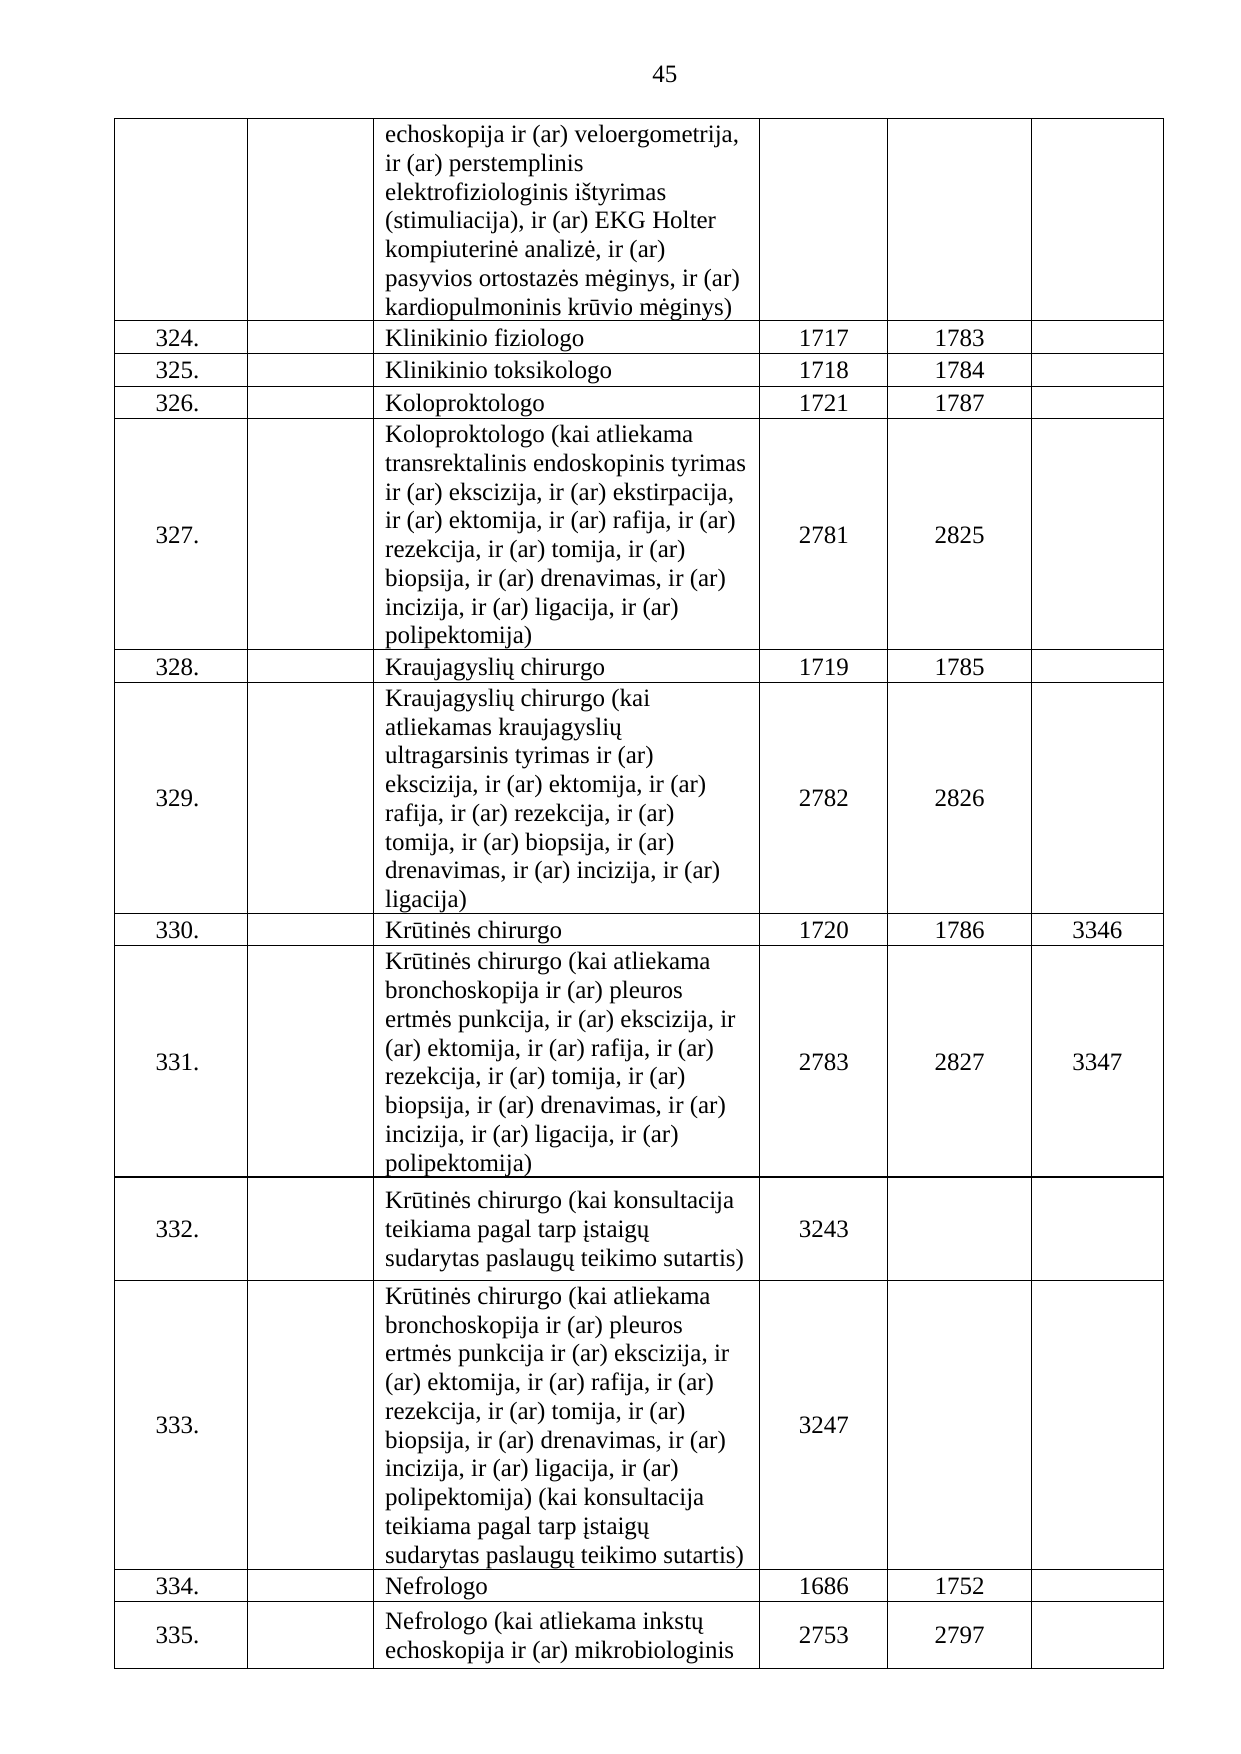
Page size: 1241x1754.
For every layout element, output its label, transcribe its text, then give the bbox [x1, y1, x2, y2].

table_cell 329. [115, 683, 247, 913]
table_cell 3247 [760, 1281, 887, 1568]
table_cell [1032, 683, 1163, 913]
table_cell Krūtinės chirurgo [374, 914, 759, 945]
table_cell 334. [115, 1570, 247, 1601]
table_cell 1784 [888, 354, 1031, 386]
table_cell 2825 [888, 419, 1031, 649]
table_cell 325. [115, 354, 247, 386]
table_cell 1752 [888, 1570, 1031, 1601]
table_cell 2826 [888, 683, 1031, 913]
table_cell [248, 419, 373, 649]
table_cell 324. [115, 321, 247, 353]
table_cell 326. [115, 387, 247, 418]
table_cell 328. [115, 650, 247, 682]
table_cell [248, 650, 373, 682]
table_cell Koloproktologo [374, 387, 759, 418]
table_cell 1785 [888, 650, 1031, 682]
table_cell [888, 1281, 1031, 1568]
table_cell Klinikinio fiziologo [374, 321, 759, 353]
table_cell [248, 387, 373, 418]
table_cell 1686 [760, 1570, 887, 1601]
table_cell 330. [115, 914, 247, 945]
table_cell 1720 [760, 914, 887, 945]
table_cell [1032, 419, 1163, 649]
table_cell Krūtinės chirurgo (kai konsultacija teikiama pagal tarp įstaigų sudarytas paslaugų teikimo sutartis) [374, 1178, 759, 1280]
table_cell [760, 119, 887, 320]
table_cell [248, 946, 373, 1176]
table_cell [248, 1570, 373, 1601]
table_cell echoskopija ir (ar) veloergometrija, ir (ar) perstemplinis elektrofiziologinis ištyrimas (stimuliacija), ir (ar) EKG Holter kompiuterinė analizė, ir (ar) pasyvios ortostazės mėginys, ir (ar) kardiopulmoninis krūvio mėginys) [374, 119, 759, 320]
table_cell 2782 [760, 683, 887, 913]
table_cell Krūtinės chirurgo (kai atliekama bronchoskopija ir (ar) pleuros ertmės punkcija ir (ar) ekscizija, ir (ar) ektomija, ir (ar) rafija, ir (ar) rezekcija, ir (ar) tomija, ir (ar) biopsija, ir (ar) drenavimas, ir (ar) incizija, ir (ar) ligacija, ir (ar) polipektomija) (kai konsultacija teikiama pagal tarp įstaigų sudarytas paslaugų teikimo sutartis) [374, 1281, 759, 1568]
table_cell 335. [115, 1602, 247, 1667]
table_cell [248, 321, 373, 353]
table_cell [1032, 1178, 1163, 1280]
table_cell 2827 [888, 946, 1031, 1176]
table_cell [248, 1178, 373, 1280]
table_cell [1032, 354, 1163, 386]
table_cell [1032, 1602, 1163, 1667]
table_cell [248, 914, 373, 945]
table_cell 1721 [760, 387, 887, 418]
table_cell 3347 [1032, 946, 1163, 1176]
table_cell 327. [115, 419, 247, 649]
table_cell 1719 [760, 650, 887, 682]
table_cell Nefrologo [374, 1570, 759, 1601]
table_cell 1786 [888, 914, 1031, 945]
table_cell [1032, 1570, 1163, 1601]
table_cell 2781 [760, 419, 887, 649]
table_cell 1783 [888, 321, 1031, 353]
table_cell 2753 [760, 1602, 887, 1667]
table_cell 332. [115, 1178, 247, 1280]
table_cell Koloproktologo (kai atliekama transrektalinis endoskopinis tyrimas ir (ar) ekscizija, ir (ar) ekstirpacija, ir (ar) ektomija, ir (ar) rafija, ir (ar) rezekcija, ir (ar) tomija, ir (ar) biopsija, ir (ar) drenavimas, ir (ar) incizija, ir (ar) ligacija, ir (ar) polipektomija) [374, 419, 759, 649]
table_cell [1032, 650, 1163, 682]
table_cell [1032, 387, 1163, 418]
table_cell 1718 [760, 354, 887, 386]
table_cell [115, 119, 247, 320]
table_cell 1787 [888, 387, 1031, 418]
table_cell Kraujagyslių chirurgo [374, 650, 759, 682]
table_cell Klinikinio toksikologo [374, 354, 759, 386]
table_cell 2797 [888, 1602, 1031, 1667]
table_cell Krūtinės chirurgo (kai atliekama bronchoskopija ir (ar) pleuros ertmės punkcija, ir (ar) ekscizija, ir (ar) ektomija, ir (ar) rafija, ir (ar) rezekcija, ir (ar) tomija, ir (ar) biopsija, ir (ar) drenavimas, ir (ar) incizija, ir (ar) ligacija, ir (ar) polipektomija) [374, 946, 759, 1176]
table_cell [248, 1602, 373, 1667]
table_cell 3346 [1032, 914, 1163, 945]
table_cell 331. [115, 946, 247, 1176]
table_cell [888, 119, 1031, 320]
table_cell [248, 119, 373, 320]
table_cell [248, 354, 373, 386]
table_cell [248, 1281, 373, 1568]
table_cell 2783 [760, 946, 887, 1176]
table_cell 333. [115, 1281, 247, 1568]
table_cell Kraujagyslių chirurgo (kai atliekamas kraujagyslių ultragarsinis tyrimas ir (ar) ekscizija, ir (ar) ektomija, ir (ar) rafija, ir (ar) rezekcija, ir (ar) tomija, ir (ar) biopsija, ir (ar) drenavimas, ir (ar) incizija, ir (ar) ligacija) [374, 683, 759, 913]
table_cell [248, 683, 373, 913]
table_cell Nefrologo (kai atliekama inkstų echoskopija ir (ar) mikrobiologinis [374, 1602, 759, 1667]
table_cell [1032, 1281, 1163, 1568]
table_cell [1032, 119, 1163, 320]
table_cell 1717 [760, 321, 887, 353]
table_cell 3243 [760, 1178, 887, 1280]
table_cell [1032, 321, 1163, 353]
table_cell [888, 1178, 1031, 1280]
